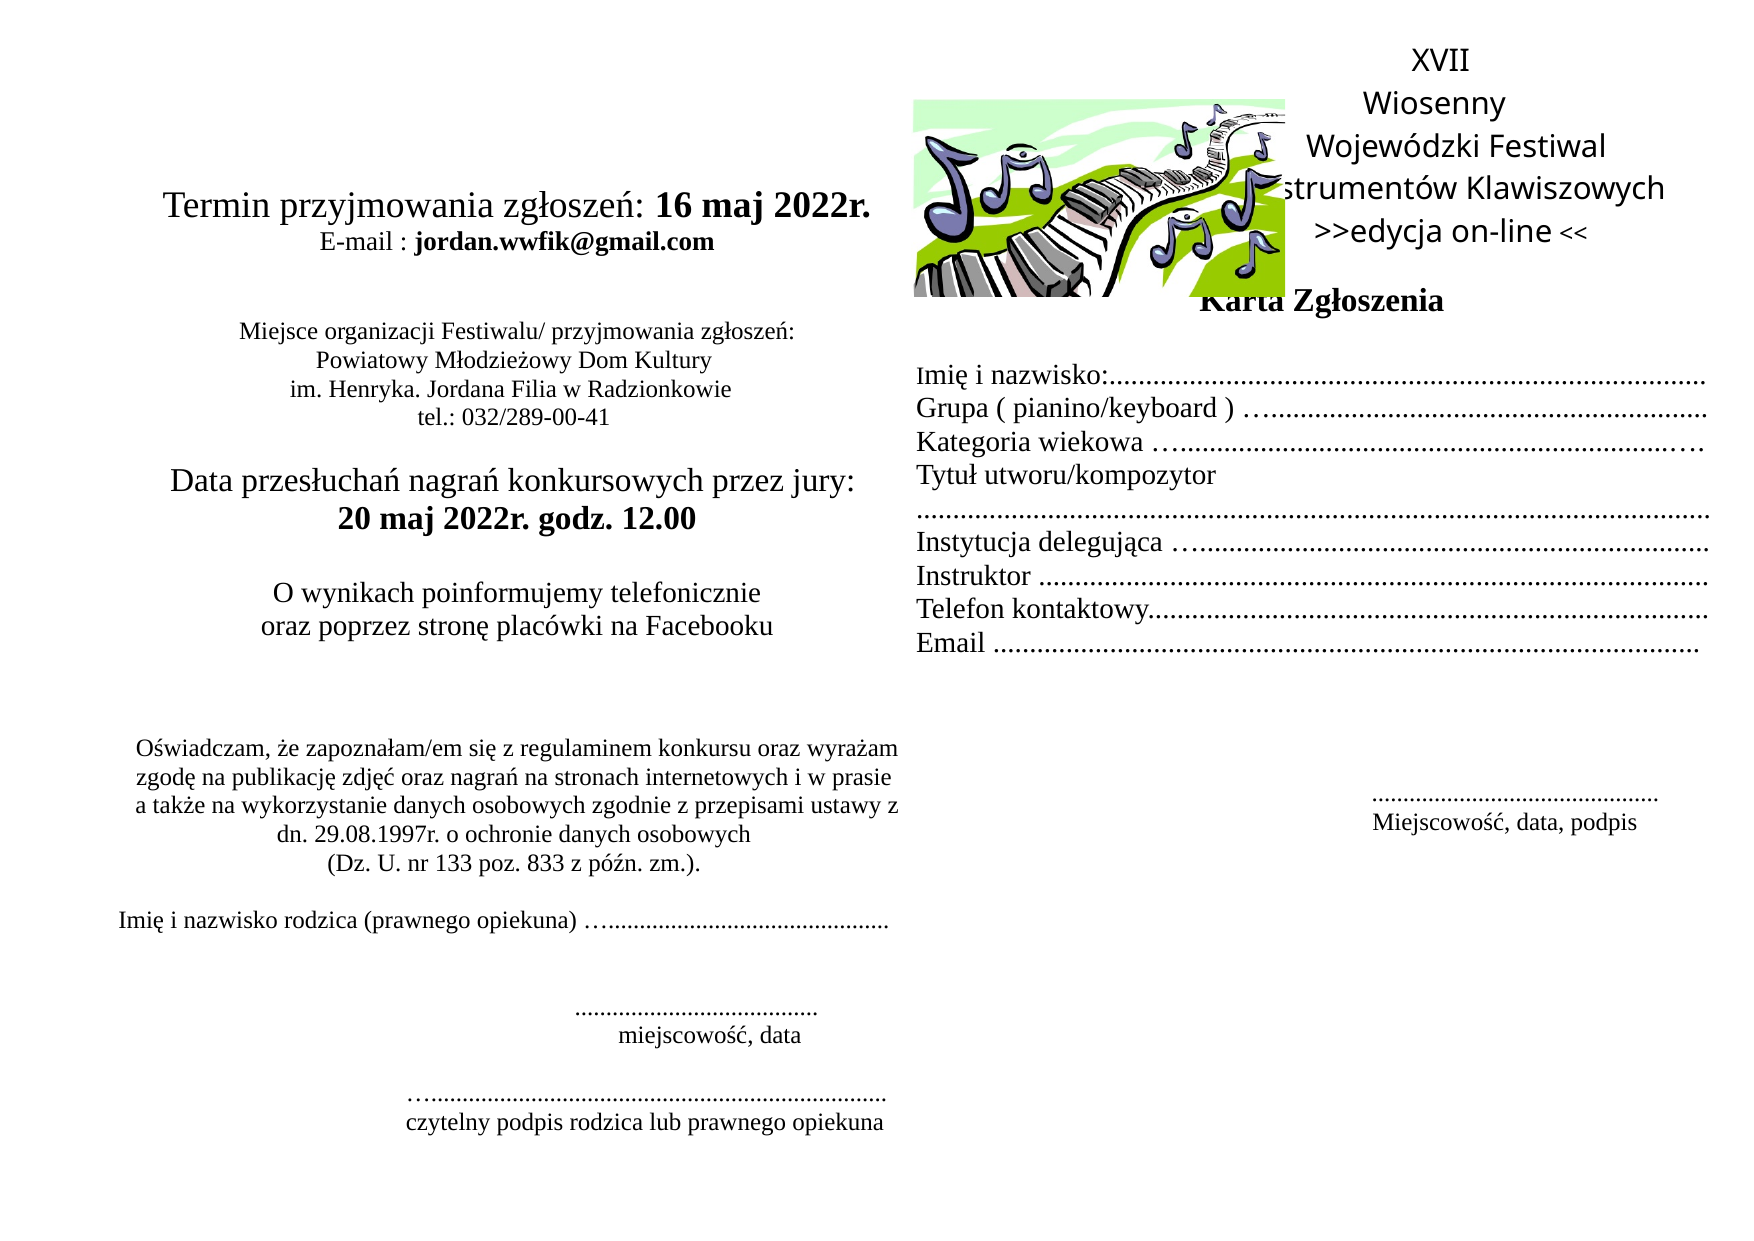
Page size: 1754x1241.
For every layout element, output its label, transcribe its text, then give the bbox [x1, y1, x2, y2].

text ....................................... miejscowość, data …......................................................................... czytelny podpis rodzica lub prawnego opiekuna [118, 992, 916, 1136]
text Karta Zgłoszenia [916, 280, 1713, 318]
text Tytuł utworu/kompozytor .............................................................................................................Instytucja delegująca …...................................................................... Instruktor ............................................................................................ [916, 457, 1713, 592]
text Data przesłuchań nagrań konkursowych przez jury: 20 maj 2022r. godz. 12.00 [118, 460, 916, 575]
text Kategoria wiekowa …...................................................................…. [916, 424, 1713, 457]
text Telefon kontaktowy............................................................................. [916, 592, 1713, 625]
picture [911, 99, 1285, 297]
text Oświadczam, że zapoznałam/em się z regulaminem konkursu oraz wyrażam zgodę na publikację zdjęć oraz nagrań na stronach internetowych i w prasie a także na wykorzystanie danych osobowych zgodnie z przepisami ustawy z dn. 29.08.1997r. o ochronie danych osobowych (Dz. U. nr 133 poz. 833 z późn. zm.). [118, 733, 916, 877]
text XVII [916, 38, 1713, 81]
text Grupa ( pianino/keyboard ) …............................................................ [916, 390, 1713, 424]
text Wiosenny Wojewódzki Festiwal Instrumentów Klawiszowych >>edycja on-line << [916, 81, 1713, 251]
text Imię i nazwisko:.................................................................................. [916, 357, 1713, 390]
text O wynikach poinformujemy telefonicznie oraz poprzez stronę placówki na Facebooku [118, 575, 916, 676]
text Imię i nazwisko rodzica (prawnego opiekuna) …............................................. [118, 906, 916, 963]
text Email ................................................................................................. [916, 625, 1713, 659]
text .............................................. Miejscowość, data, podpis [916, 778, 1713, 836]
text Termin przyjmowania zgłoszeń: 16 maj 2022r. E-mail : jordan.wwfik@gmail.com Miejsce organizacji Festiwalu/ przyjmowania zgłoszeń: Powiatowy Młodzieżowy Dom Kultury im. Henryka. Jordana Filia w Radzionkowie tel.: 032/289-00-41 [118, 182, 916, 460]
